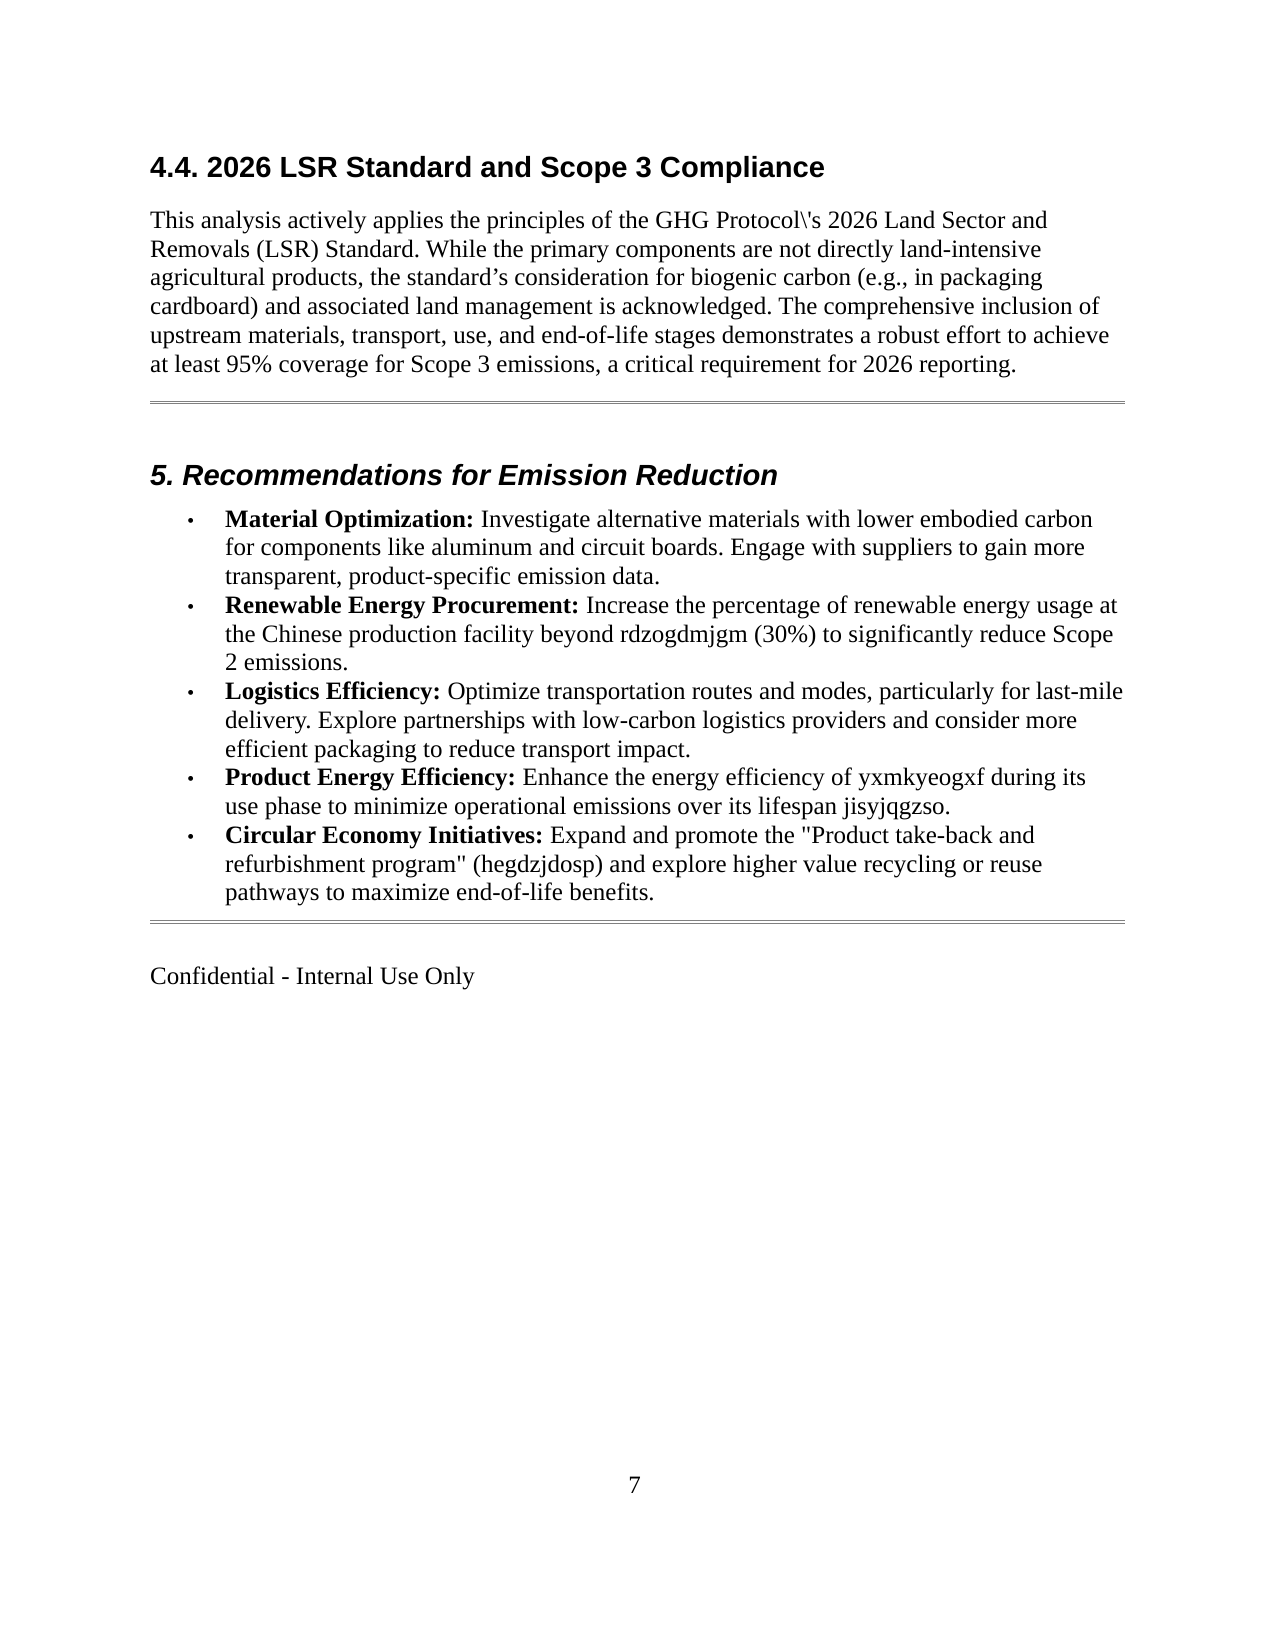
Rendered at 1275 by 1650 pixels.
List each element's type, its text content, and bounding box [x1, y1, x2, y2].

list Circular Economy Initiatives: Expand and promote the "Product take-back and refurbishment program" (hegdzjdosp) and explore higher value recycling or reuse pathways to maximize end-of-life benefits. [187, 820, 1125, 906]
text This analysis actively applies the principles of the GHG Protocol\'s 2026 Land Sector and Removals (LSR) Standard. While the primary components are not directly land-intensive agricultural products, the standard’s consideration for biogenic carbon (e.g., in packaging cardboard) and associated land management is acknowledged. The comprehensive inclusion of upstream materials, transport, use, and end-of-life stages demonstrates a robust effort to achieve at least 95% coverage for Scope 3 emissions, a critical requirement for 2026 reporting. [150, 205, 1125, 377]
list Logistics Efficiency: Optimize transportation routes and modes, particularly for last-mile delivery. Explore partnerships with low-carbon logistics providers and consider more efficient packaging to reduce transport impact. [187, 676, 1125, 762]
text Confidential - Internal Use Only [150, 961, 1125, 990]
list Product Energy Efficiency: Enhance the energy efficiency of yxmkyeogxf during its use phase to minimize operational emissions over its lifespan jisyjqgzso. [187, 762, 1125, 820]
subtitle 4.4. 2026 LSR Standard and Scope 3 Compliance [150, 150, 1125, 183]
list Renewable Energy Procurement: Increase the percentage of renewable energy usage at the Chinese production facility beyond rdzogdmjgm (30%) to significantly reduce Scope 2 emissions. [187, 590, 1125, 676]
list Material Optimization: Investigate alternative materials with lower embodied carbon for components like aluminum and circuit boards. Engage with suppliers to gain more transparent, product-specific emission data. [187, 504, 1125, 590]
subtitle 5. Recommendations for Emission Reduction [150, 458, 1125, 491]
